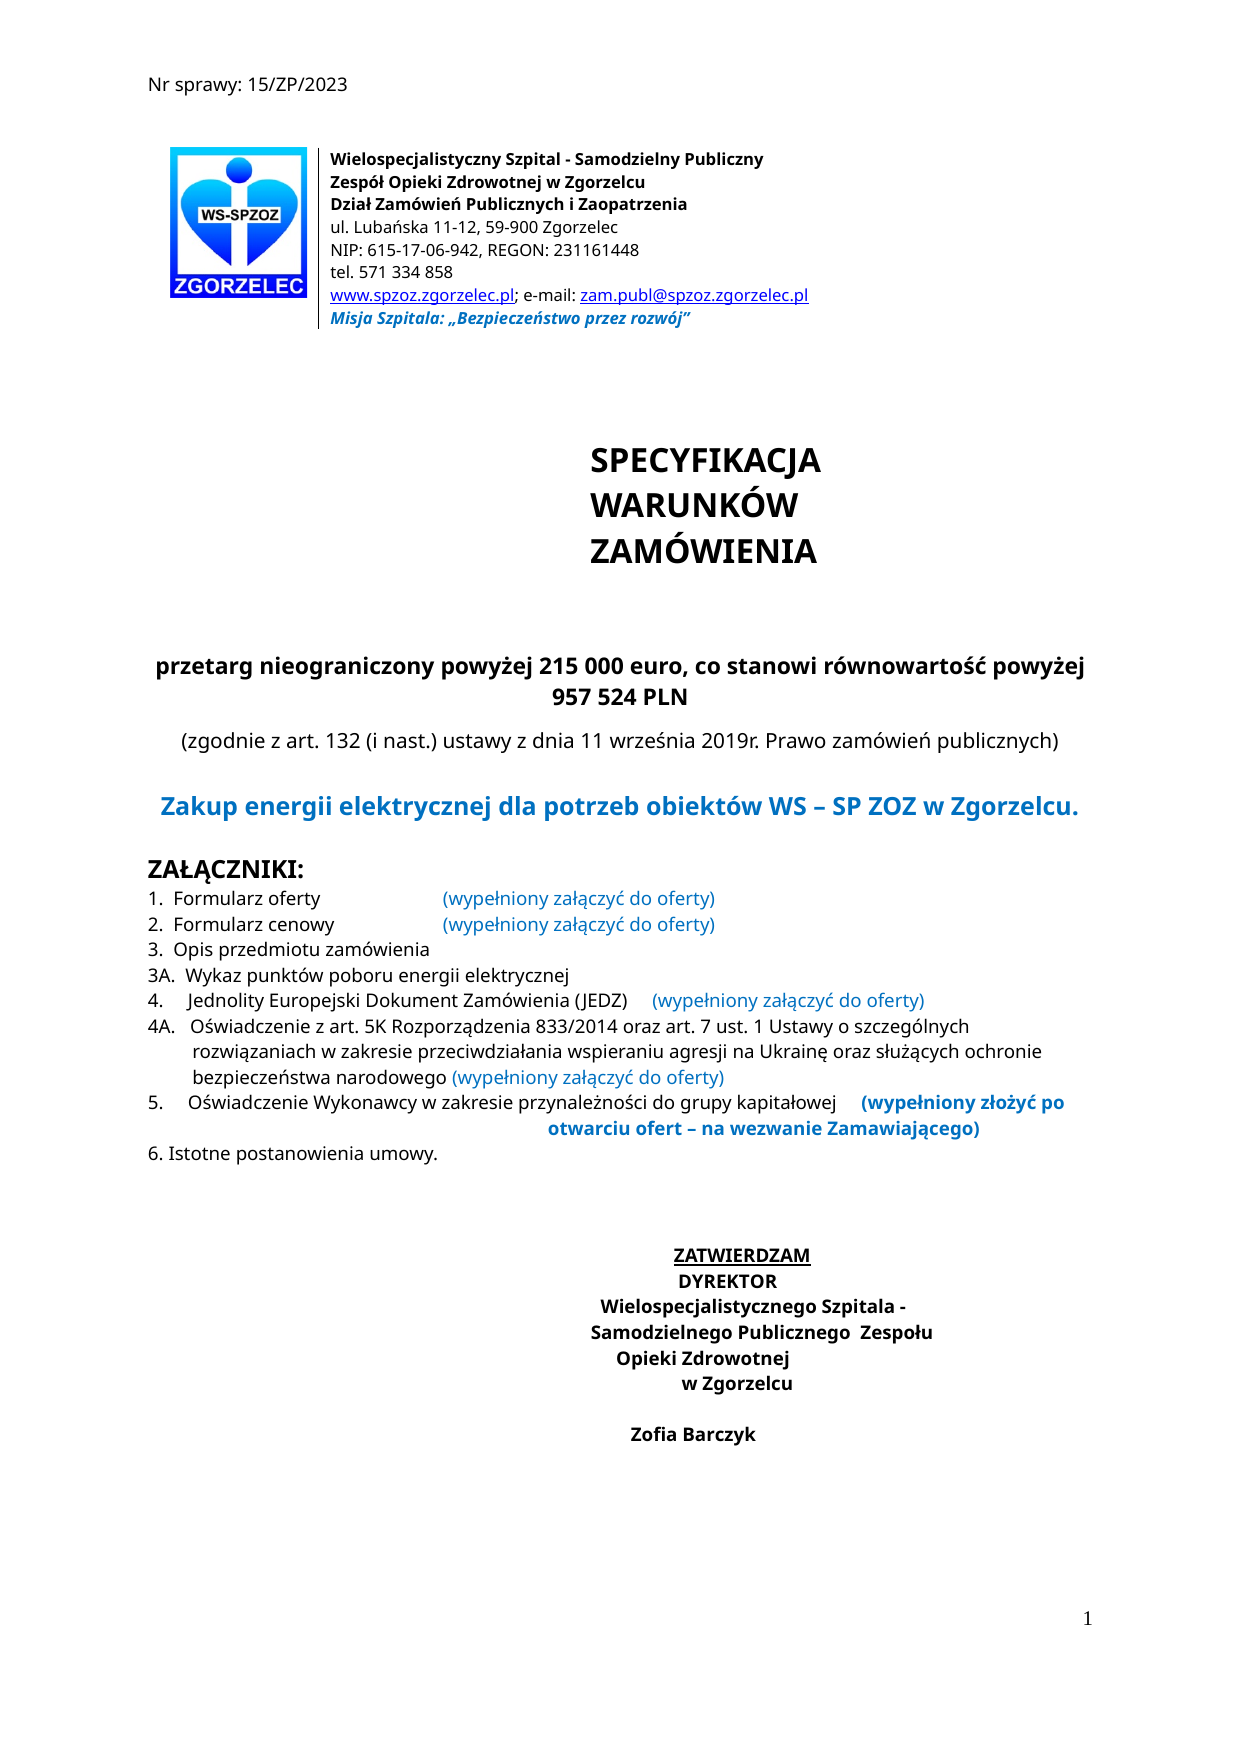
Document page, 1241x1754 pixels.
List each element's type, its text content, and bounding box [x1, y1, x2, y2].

text 1. Formularz oferty (wypełniony załączyć do oferty) [148, 886, 1093, 911]
text (zgodnie z art. 132 (i nast.) ustawy z dnia 11 września 2019r. Prawo zamówień publicznych) [148, 726, 1093, 755]
text DYREKTOR [148, 1268, 1093, 1294]
text 4. Jednolity Europejski Dokument Zamówienia (JEDZ) (wypełniony załączyć do oferty) [148, 988, 1093, 1013]
text 4A. Oświadczenie z art. 5K Rozporządzenia 833/2014 oraz art. 7 ust. 1 Ustawy o szczególnych rozwiązaniach w zakresie przeciwdziałania wspieraniu agresji na Ukrainę oraz służących ochronie bezpieczeństwa narodowego (wypełniony załączyć do oferty) [148, 1013, 1093, 1090]
text otwarciu ofert – na wezwanie Zamawiającego) [148, 1115, 1093, 1141]
table_header Wielospecjalistyczny Szpital - Samodzielny Publiczny Zespół Opieki Zdrowotnej w Zgorzelcu Dział Zamówień Publicznych i Zaopatrzenia ul. Lubańska 11-12, 59-900 Zgorzelec NIP: 615-17-06-942, REGON: 231161448 tel. 571 334 858 www.spzoz.zgorzelec.pl; e-mail: zam.publ@spzoz.zgorzelec.pl Misja Szpitala: „Bezpieczeństwo przez rozwój” [319, 148, 1093, 329]
text 2. Formularz cenowy (wypełniony załączyć do oferty) [148, 911, 1093, 937]
text przetarg nieograniczony powyżej 215 000 euro, co stanowi równowartość powyżej 957 524 PLN [148, 650, 1093, 712]
text 3. Opis przedmiotu zamówienia [148, 937, 1093, 962]
text ZAŁĄCZNIKI: [148, 851, 1093, 886]
text Zakup energii elektrycznej dla potrzeb obiektów WS – SP ZOZ w Zgorzelcu. [148, 789, 1093, 823]
text Opieki Zdrowotnej w Zgorzelcu [148, 1345, 1093, 1396]
text WARUNKÓW [516, 482, 1093, 528]
text 3A. Wykaz punktów poboru energii elektrycznej [148, 962, 1093, 988]
subtitle ZATWIERDZAM [590, 1243, 1093, 1268]
text SPECYFIKACJA [516, 437, 1093, 482]
table_header [159, 148, 318, 329]
text 5. Oświadczenie Wykonawcy w zakresie przynależności do grupy kapitałowej (wypełniony złożyć po [148, 1090, 1093, 1115]
text Zofia Barczyk [148, 1421, 1093, 1447]
text Wielospecjalistycznego Szpitala - Samodzielnego Publicznego Zespołu [591, 1294, 1093, 1345]
text ZAMÓWIENIA [590, 528, 1093, 573]
text 6. Istotne postanowienia umowy. [148, 1141, 1093, 1166]
